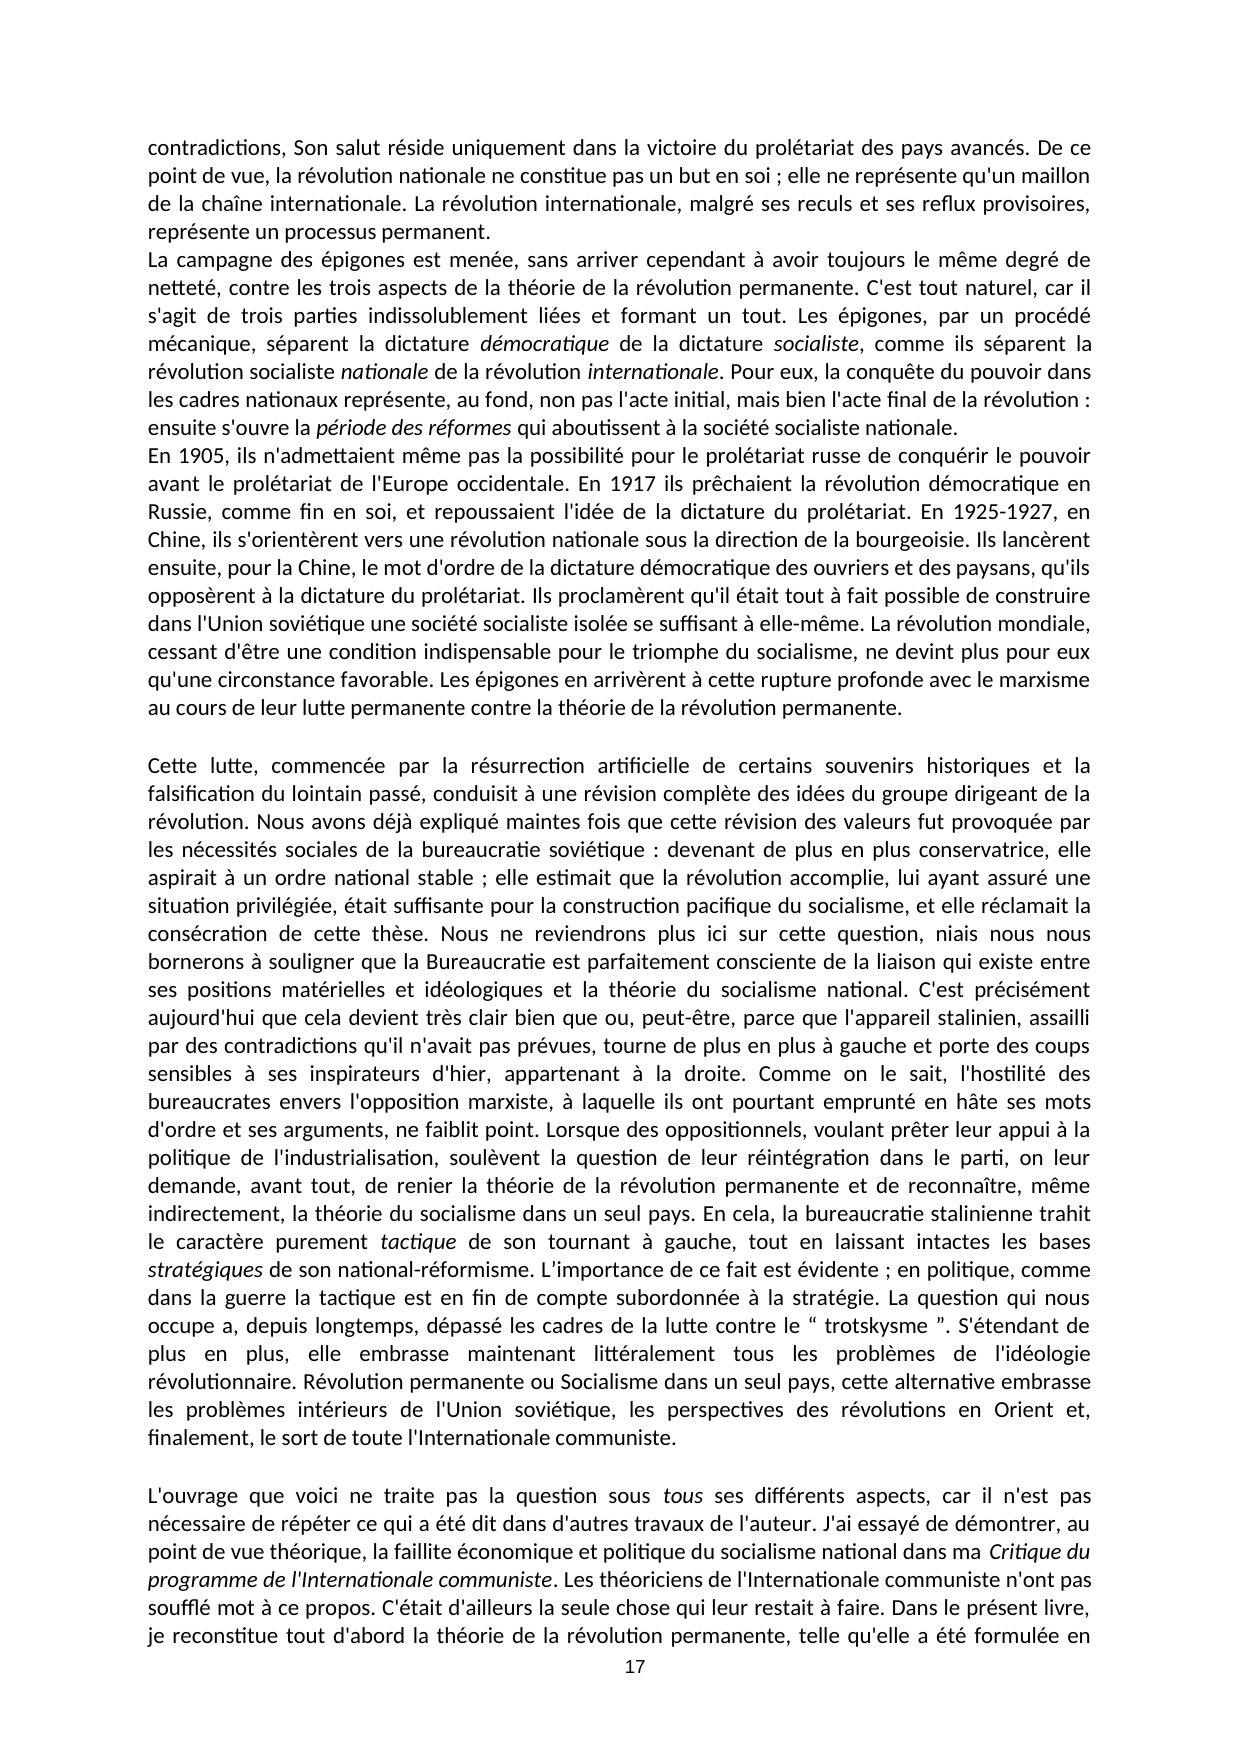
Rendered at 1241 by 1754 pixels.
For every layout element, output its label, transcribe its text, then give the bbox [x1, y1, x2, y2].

text La campagne des épigones est menée, sans arriver cependant à avoir toujours le même degré de netteté, contre les trois aspects de la théorie de la révolution permanente. C'est tout naturel, car il s'agit de trois parties indissolublement liées et formant un tout. Les épigones, par un procédé mécanique, séparent la dictature démocratique de la dictature socialiste, comme ils séparent la révolution socialiste nationale de la révolution internationale. Pour eux, la conquête du pouvoir dans les cadres nationaux représente, au fond, non pas l'acte initial, mais bien l'acte final de la révolution : ensuite s'ouvre la période des réformes qui aboutissent à la société socialiste nationale. [148, 245, 1093, 441]
text En 1905, ils n'admettaient même pas la possibilité pour le prolétariat russe de conquérir le pouvoir avant le prolétariat de l'Europe occidentale. En 1917 ils prêchaient la révolution démocratique en Russie, comme fin en soi, et repoussaient l'idée de la dictature du prolétariat. En 1925-1927, en Chine, ils s'orientèrent vers une révolution nationale sous la direction de la bourgeoisie. Ils lancèrent ensuite, pour la Chine, le mot d'ordre de la dictature démocratique des ouvriers et des paysans, qu'ils opposèrent à la dictature du prolétariat. Ils proclamèrent qu'il était tout à fait possible de construire dans l'Union soviétique une société socialiste isolée se suffisant à elle-même. La révolution mondiale, cessant d'être une condition indispensable pour le triomphe du socialisme, ne devint plus pour eux qu'une circonstance favorable. Les épigones en arrivèrent à cette rupture profonde avec le marxisme au cours de leur lutte permanente contre la théorie de la révolution permanente. [148, 441, 1093, 721]
text Cette lutte, commencée par la résurrection artificielle de certains souvenirs historiques et la falsification du lointain passé, conduisit à une révision complète des idées du groupe dirigeant de la révolution. Nous avons déjà expliqué maintes fois que cette révision des valeurs fut provoquée par les nécessités sociales de la bureaucratie soviétique : devenant de plus en plus conservatrice, elle aspirait à un ordre national stable ; elle estimait que la révolution accomplie, lui ayant assuré une situation privilégiée, était suffisante pour la construction pacifique du socialisme, et elle réclamait la consécration de cette thèse. Nous ne reviendrons plus ici sur cette question, niais nous nous bornerons à souligner que la Bureaucratie est parfaitement consciente de la liaison qui existe entre ses positions matérielles et idéologiques et la théorie du socialisme national. C'est précisément aujourd'hui que cela devient très clair bien que ou, peut-être, parce que l'appareil stalinien, assailli par des contradictions qu'il n'avait pas prévues, tourne de plus en plus à gauche et porte des coups sensibles à ses inspirateurs d'hier, appartenant à la droite. Comme on le sait, l'hostilité des bureaucrates envers l'opposition marxiste, à laquelle ils ont pourtant emprunté en hâte ses mots d'ordre et ses arguments, ne faiblit point. Lorsque des oppositionnels, voulant prêter leur appui à la politique de l'industrialisation, soulèvent la question de leur réintégration dans le parti, on leur demande, avant tout, de renier la théorie de la révolution permanente et de reconnaître, même indirectement, la théorie du socialisme dans un seul pays. En cela, la bureaucratie stalinienne trahit le caractère purement tactique de son tournant à gauche, tout en laissant intactes les bases stratégiques de son national-réformisme. L’importance de ce fait est évidente ; en politique, comme dans la guerre la tactique est en fin de compte subordonnée à la stratégie. La question qui nous occupe a, depuis longtemps, dépassé les cadres de la lutte contre le “ trotskysme ”. S'étendant de plus en plus, elle embrasse maintenant littéralement tous les problèmes de l'idéologie révolutionnaire. Révolution permanente ou Socialisme dans un seul pays, cette alternative embrasse les problèmes intérieurs de l'Union soviétique, les perspectives des révolutions en Orient et, finalement, le sort de toute l'Internationale communiste. [148, 751, 1093, 1451]
text contradictions, Son salut réside uniquement dans la victoire du prolétariat des pays avancés. De ce point de vue, la révolution nationale ne constitue pas un but en soi ; elle ne représente qu'un maillon de la chaîne internationale. La révolution internationale, malgré ses reculs et ses reflux provisoires, représente un processus permanent. [148, 133, 1093, 245]
text L'ouvrage que voici ne traite pas la question sous tous ses différents aspects, car il n'est pas nécessaire de répéter ce qui a été dit dans d'autres travaux de l'auteur. J'ai essayé de démontrer, au point de vue théorique, la faillite économique et politique du socialisme national dans ma Critique du programme de l'Internationale communiste. Les théoriciens de l'Internationale communiste n'ont pas soufflé mot à ce propos. C'était d'ailleurs la seule chose qui leur restait à faire. Dans le présent livre, je reconstitue tout d'abord la théorie de la révolution permanente, telle qu'elle a été formulée en [148, 1481, 1093, 1649]
